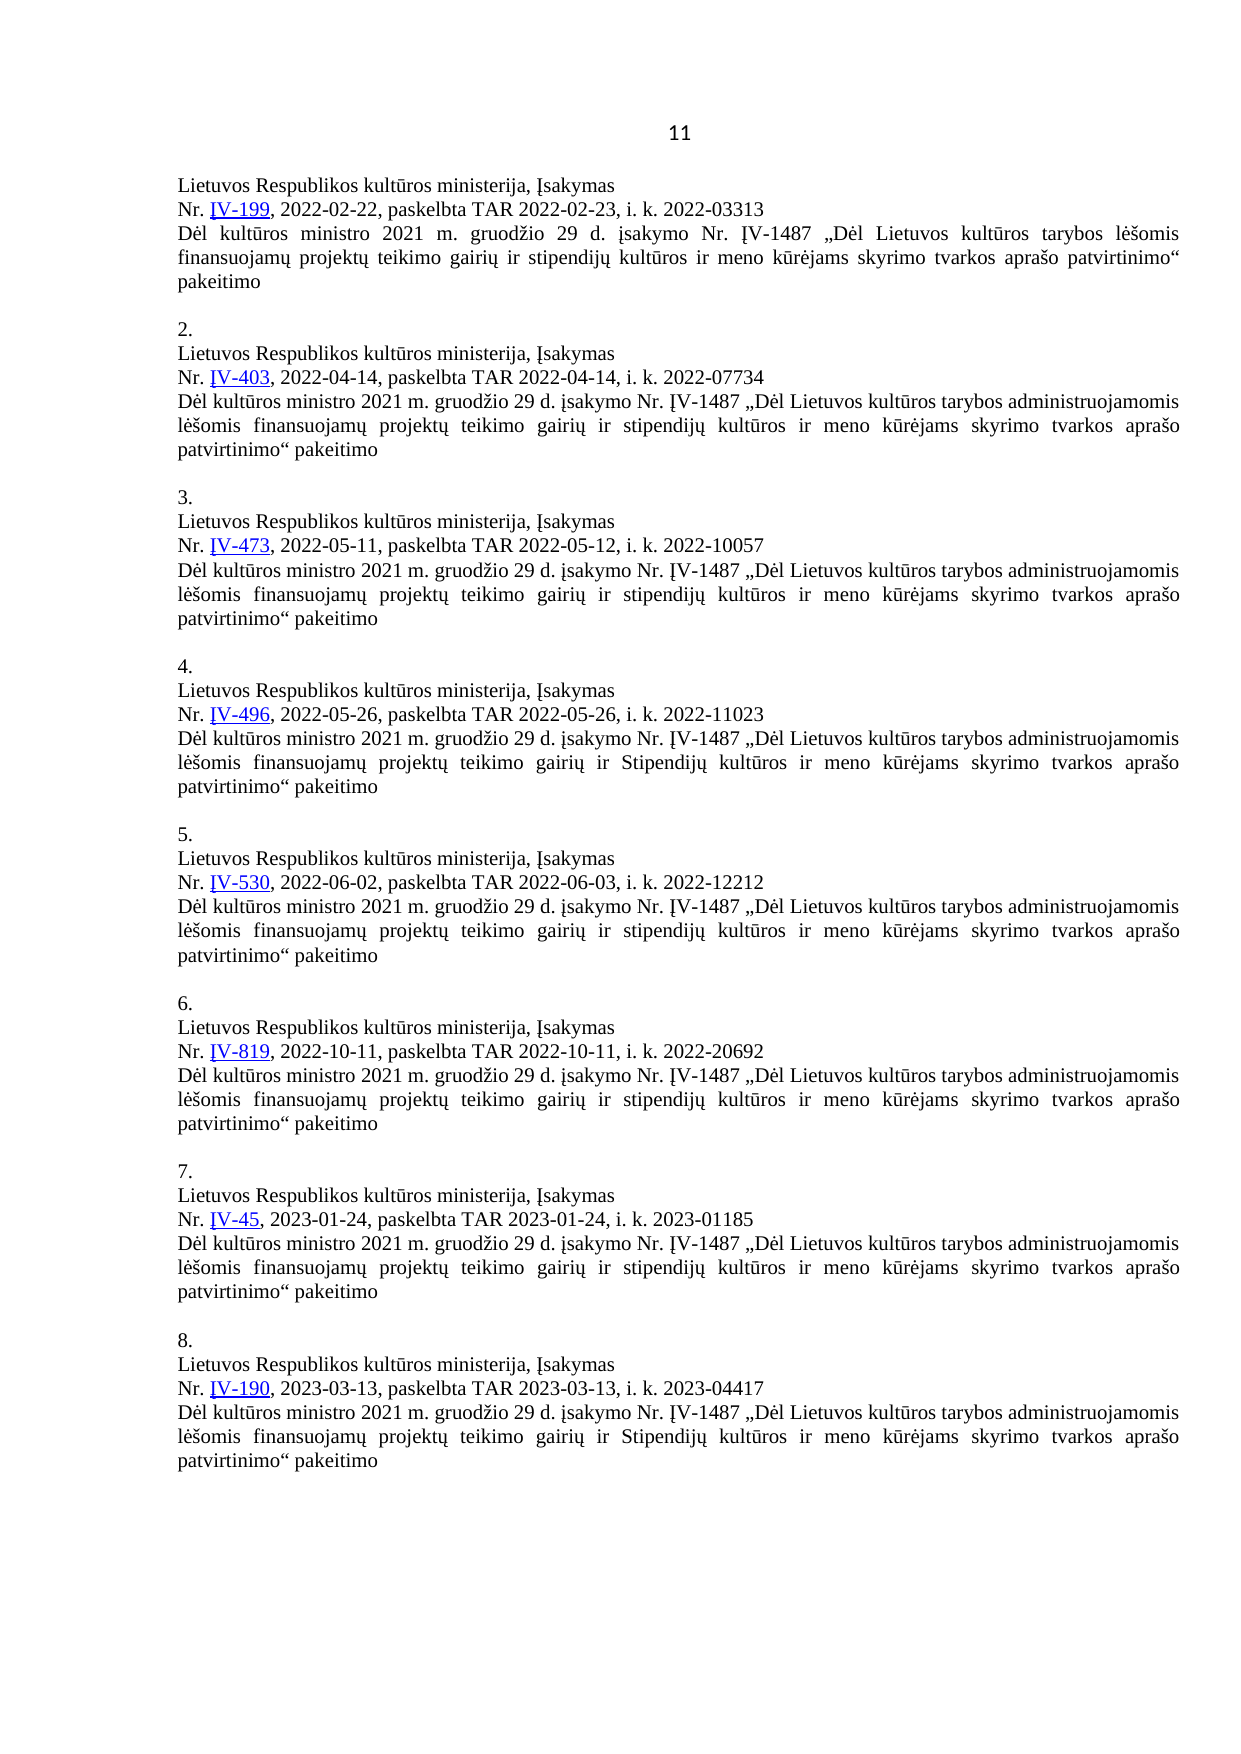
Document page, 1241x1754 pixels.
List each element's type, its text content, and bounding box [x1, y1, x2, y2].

text Lietuvos Respublikos kultūros ministerija, Įsakymas [177, 678, 1181, 702]
text Dėl kultūros ministro 2021 m. gruodžio 29 d. įsakymo Nr. ĮV-1487 „Dėl Lietuvos kultūros tarybos administruojamomis lėšomis finansuojamų projektų teikimo gairių ir Stipendijų kultūros ir meno kūrėjams skyrimo tvarkos aprašo patvirtinimo“ pakeitimo [177, 1400, 1181, 1472]
text 6. [177, 991, 1181, 1015]
text Nr. ĮV-530, 2022-06-02, paskelbta TAR 2022-06-03, i. k. 2022-12212 [177, 870, 1181, 894]
text Lietuvos Respublikos kultūros ministerija, Įsakymas [177, 172, 1181, 197]
text Nr. ĮV-496, 2022-05-26, paskelbta TAR 2022-05-26, i. k. 2022-11023 [177, 702, 1181, 726]
text Dėl kultūros ministro 2021 m. gruodžio 29 d. įsakymo Nr. ĮV-1487 „Dėl Lietuvos kultūros tarybos lėšomis finansuojamų projektų teikimo gairių ir stipendijų kultūros ir meno kūrėjams skyrimo tvarkos aprašo patvirtinimo“ pakeitimo [177, 221, 1181, 293]
text Lietuvos Respublikos kultūros ministerija, Įsakymas [177, 1015, 1181, 1039]
text Nr. ĮV-403, 2022-04-14, paskelbta TAR 2022-04-14, i. k. 2022-07734 [177, 365, 1181, 389]
text Dėl kultūros ministro 2021 m. gruodžio 29 d. įsakymo Nr. ĮV-1487 „Dėl Lietuvos kultūros tarybos administruojamomis lėšomis finansuojamų projektų teikimo gairių ir stipendijų kultūros ir meno kūrėjams skyrimo tvarkos aprašo patvirtinimo“ pakeitimo [177, 1231, 1181, 1303]
text Nr. ĮV-473, 2022-05-11, paskelbta TAR 2022-05-12, i. k. 2022-10057 [177, 533, 1181, 557]
text Dėl kultūros ministro 2021 m. gruodžio 29 d. įsakymo Nr. ĮV-1487 „Dėl Lietuvos kultūros tarybos administruojamomis lėšomis finansuojamų projektų teikimo gairių ir Stipendijų kultūros ir meno kūrėjams skyrimo tvarkos aprašo patvirtinimo“ pakeitimo [177, 726, 1181, 798]
text Nr. ĮV-45, 2023-01-24, paskelbta TAR 2023-01-24, i. k. 2023-01185 [177, 1207, 1181, 1231]
text Nr. ĮV-199, 2022-02-22, paskelbta TAR 2022-02-23, i. k. 2022-03313 [177, 197, 1181, 221]
text Nr. ĮV-819, 2022-10-11, paskelbta TAR 2022-10-11, i. k. 2022-20692 [177, 1039, 1181, 1063]
text 5. [177, 822, 1181, 846]
text Lietuvos Respublikos kultūros ministerija, Įsakymas [177, 341, 1181, 365]
text 8. [177, 1327, 1181, 1352]
text 2. [177, 317, 1181, 341]
text 3. [177, 485, 1181, 509]
text Lietuvos Respublikos kultūros ministerija, Įsakymas [177, 846, 1181, 870]
text Dėl kultūros ministro 2021 m. gruodžio 29 d. įsakymo Nr. ĮV-1487 „Dėl Lietuvos kultūros tarybos administruojamomis lėšomis finansuojamų projektų teikimo gairių ir stipendijų kultūros ir meno kūrėjams skyrimo tvarkos aprašo patvirtinimo“ pakeitimo [177, 389, 1181, 461]
text 4. [177, 654, 1181, 678]
text Dėl kultūros ministro 2021 m. gruodžio 29 d. įsakymo Nr. ĮV-1487 „Dėl Lietuvos kultūros tarybos administruojamomis lėšomis finansuojamų projektų teikimo gairių ir stipendijų kultūros ir meno kūrėjams skyrimo tvarkos aprašo patvirtinimo“ pakeitimo [177, 557, 1181, 630]
text Lietuvos Respublikos kultūros ministerija, Įsakymas [177, 1183, 1181, 1207]
text Dėl kultūros ministro 2021 m. gruodžio 29 d. įsakymo Nr. ĮV-1487 „Dėl Lietuvos kultūros tarybos administruojamomis lėšomis finansuojamų projektų teikimo gairių ir stipendijų kultūros ir meno kūrėjams skyrimo tvarkos aprašo patvirtinimo“ pakeitimo [177, 1063, 1181, 1135]
text Nr. ĮV-190, 2023-03-13, paskelbta TAR 2023-03-13, i. k. 2023-04417 [177, 1376, 1181, 1400]
text Lietuvos Respublikos kultūros ministerija, Įsakymas [177, 1352, 1181, 1376]
text Dėl kultūros ministro 2021 m. gruodžio 29 d. įsakymo Nr. ĮV-1487 „Dėl Lietuvos kultūros tarybos administruojamomis lėšomis finansuojamų projektų teikimo gairių ir stipendijų kultūros ir meno kūrėjams skyrimo tvarkos aprašo patvirtinimo“ pakeitimo [177, 894, 1181, 967]
text Lietuvos Respublikos kultūros ministerija, Įsakymas [177, 509, 1181, 533]
text 7. [177, 1159, 1181, 1183]
